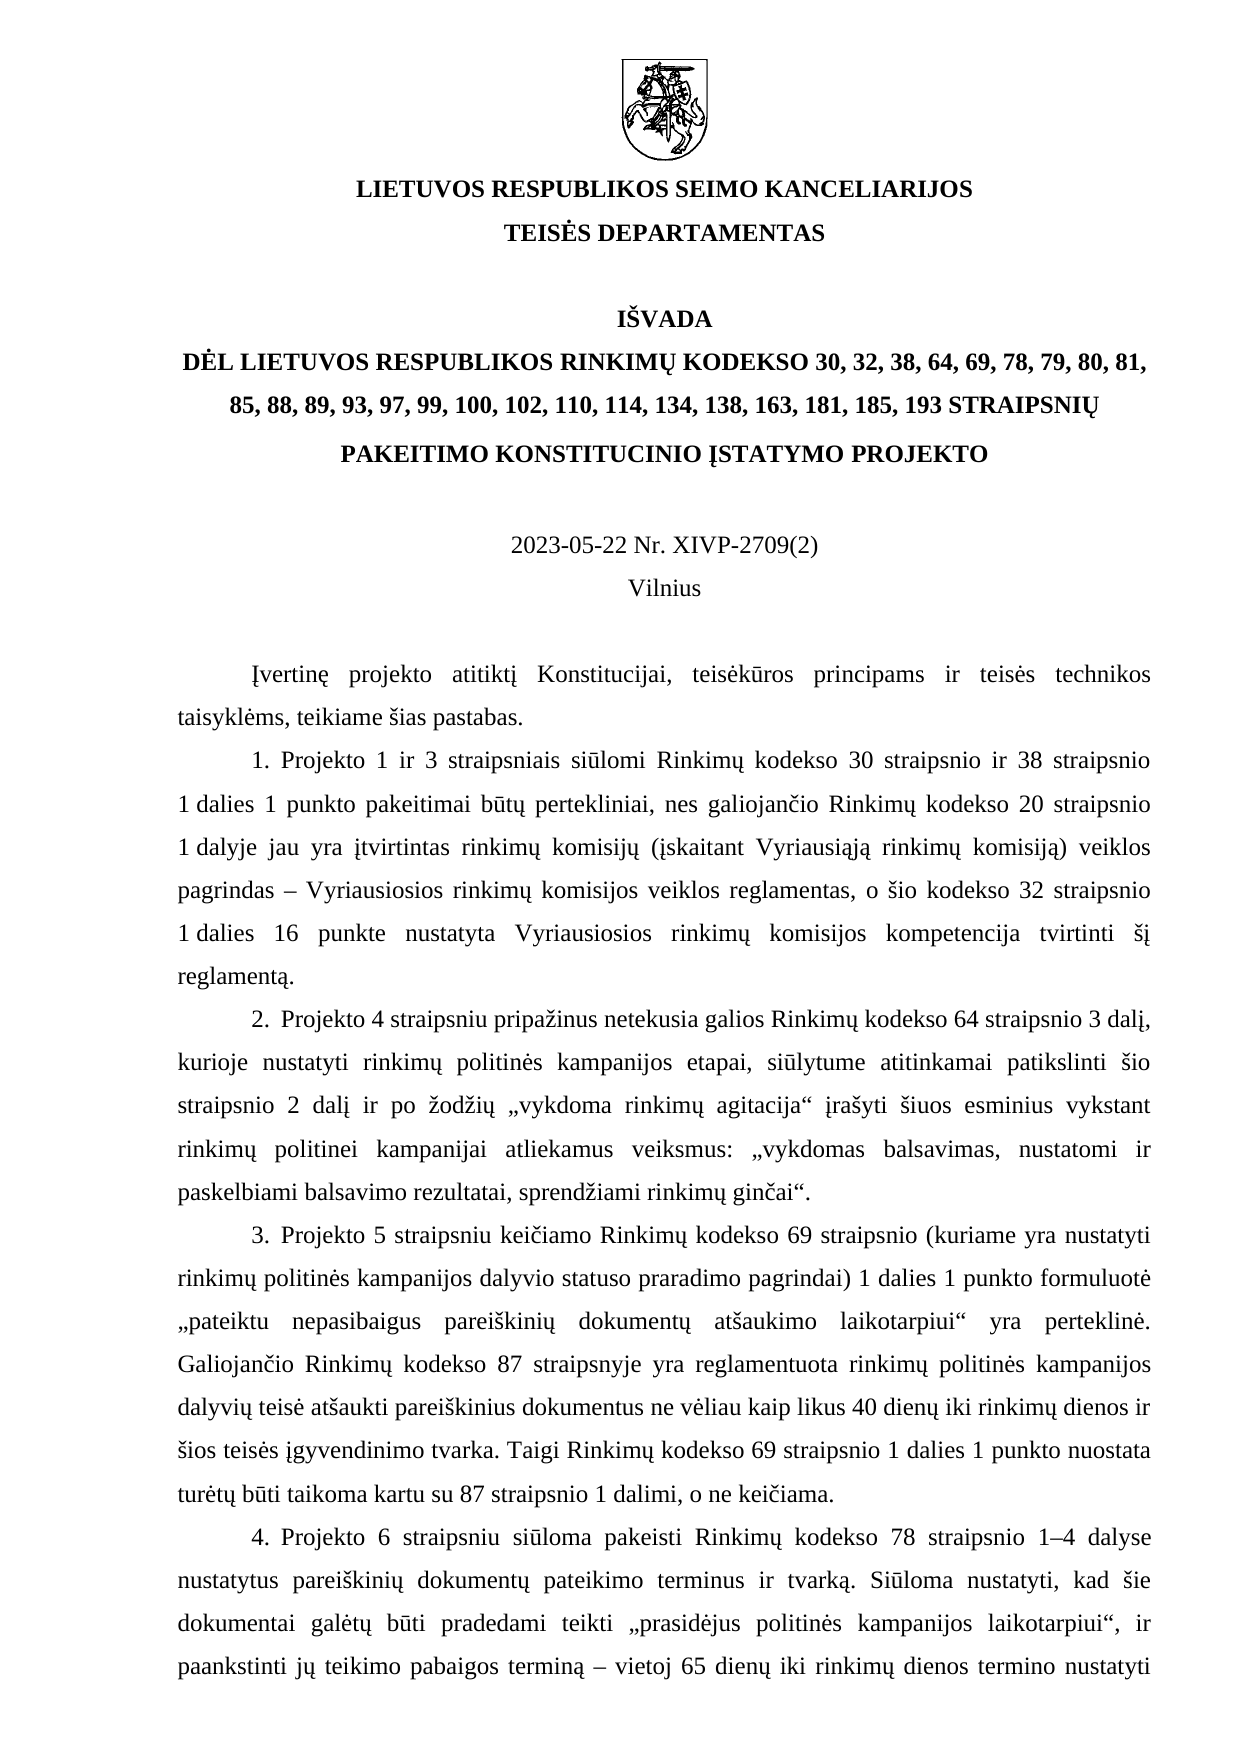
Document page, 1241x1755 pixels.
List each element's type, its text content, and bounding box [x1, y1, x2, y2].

text DĖL LIETUVOS RESPUBLIKOS RINKIMŲ KODEKSO 30, 32, 38, 64, 69, 78, 79, 80, 81, 85, 88, 89, 93, 97, 99, 100, 102, 110, 114, 134, 138, 163, 181, 185, 193 STRAIPSNIŲ PAKEITIMO KONSTITUCINIo ĮSTATYMo PROJEKTO [177, 347, 1152, 470]
subtitle TEISĖS DEPARTAMENTAS [177, 218, 1152, 246]
text Įvertinę projekto atitiktį Konstitucijai, teisėkūros principams ir teisės technikos taisyklėms, teikiame šias pastabas. [177, 659, 1152, 731]
text 2023-05-22 Nr. XIVP-2709(2) [177, 530, 1152, 559]
text IŠVADA [177, 304, 1152, 333]
list Projekto 6 straipsniu siūloma pakeisti Rinkimų kodekso 78 straipsnio 1–4 dalyse nustatytus pareiškinių dokumentų pateikimo terminus ir tvarką. Siūloma nustatyti, kad šie dokumentai galėtų būti pradedami teikti „prasidėjus politinės kampanijos laikotarpiui“, ir paankstinti jų teikimo pabaigos terminą – vietoj 65 dienų iki rinkimų dienos termino nustatyti [177, 1522, 1152, 1680]
list Projekto 4 straipsniu pripažinus netekusia galios Rinkimų kodekso 64 straipsnio 3 dalį, kurioje nustatyti rinkimų politinės kampanijos etapai, siūlytume atitinkamai patikslinti šio straipsnio 2 dalį ir po žodžių „vykdoma rinkimų agitacija“ įrašyti šiuos esminius vykstant rinkimų politinei kampanijai atliekamus veiksmus: „vykdomas balsavimas, nustatomi ir paskelbiami balsavimo rezultatai, sprendžiami rinkimų ginčai“. [177, 1004, 1152, 1206]
list Projekto 1 ir 3 straipsniais siūlomi Rinkimų kodekso 30 straipsnio ir 38 straipsnio 1 dalies 1 punkto pakeitimai būtų pertekliniai, nes galiojančio Rinkimų kodekso 20 straipsnio 1 dalyje jau yra įtvirtintas rinkimų komisijų (įskaitant Vyriausiąją rinkimų komisiją) veiklos pagrindas – Vyriausiosios rinkimų komisijos veiklos reglamentas, o šio kodekso 32 straipsnio 1 dalies 16 punkte nustatyta Vyriausiosios rinkimų komisijos kompetencija tvirtinti šį reglamentą. [177, 746, 1152, 990]
text LIETUVOS RESPUBLIKOS SEIMO KANCELIARIJOS [177, 174, 1152, 203]
text Vilnius [177, 573, 1152, 602]
list Projekto 5 straipsniu keičiamo Rinkimų kodekso 69 straipsnio (kuriame yra nustatyti rinkimų politinės kampanijos dalyvio statuso praradimo pagrindai) 1 dalies 1 punkto formuluotė „pateiktu nepasibaigus pareiškinių dokumentų atšaukimo laikotarpiui“ yra perteklinė. Galiojančio Rinkimų kodekso 87 straipsnyje yra reglamentuota rinkimų politinės kampanijos dalyvių teisė atšaukti pareiškinius dokumentus ne vėliau kaip likus 40 dienų iki rinkimų dienos ir šios teisės įgyvendinimo tvarka. Taigi Rinkimų kodekso 69 straipsnio 1 dalies 1 punkto nuostata turėtų būti taikoma kartu su 87 straipsnio 1 dalimi, o ne keičiama. [177, 1220, 1152, 1507]
